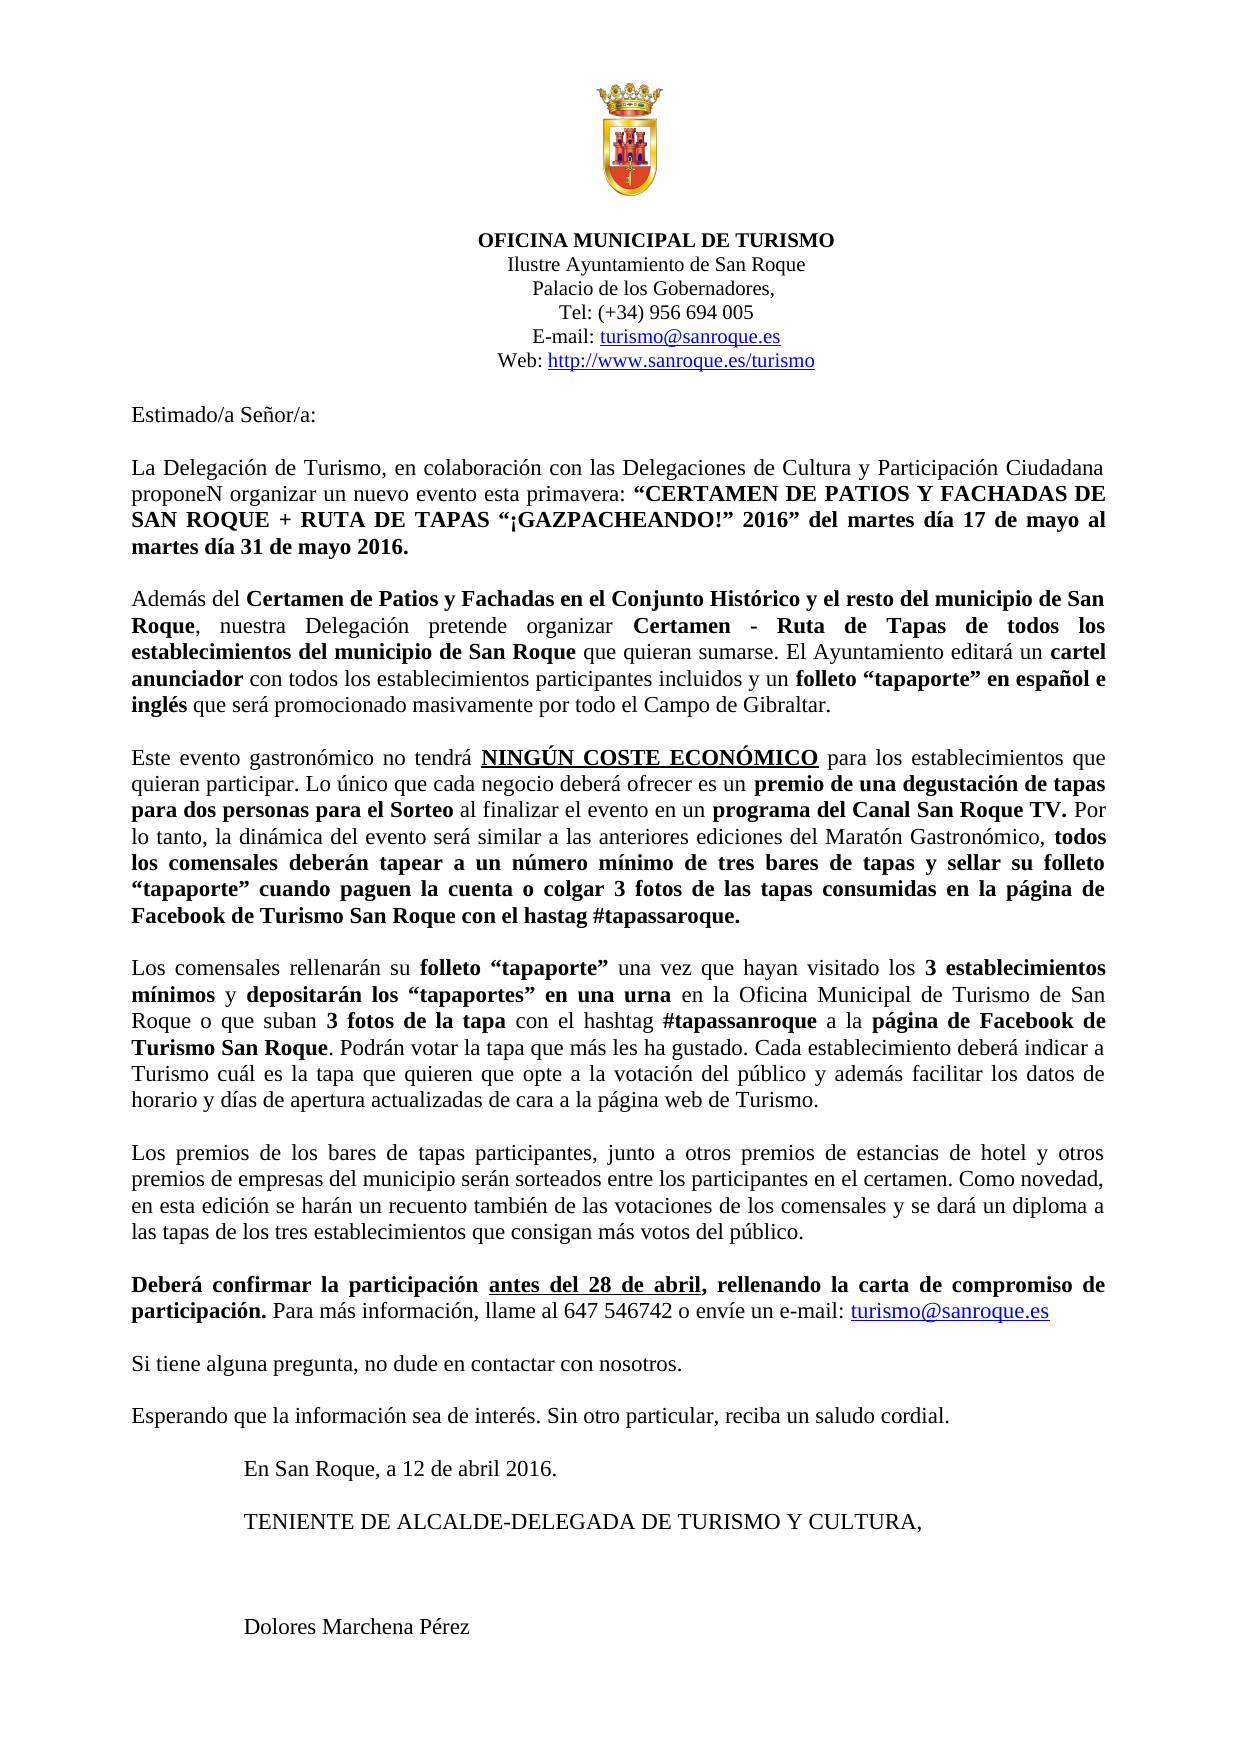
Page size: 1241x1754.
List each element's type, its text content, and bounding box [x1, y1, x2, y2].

text TENIENTE DE ALCALDE-DELEGADA DE TURISMO Y CULTURA, [244, 1508, 1106, 1534]
text Esperando que la información sea de interés. Sin otro particular, reciba un saludo cordial. [131, 1402, 1106, 1429]
text En San Roque, a 12 de abril 2016. [244, 1455, 1106, 1482]
text La Delegación de Turismo, en colaboración con las Delegaciones de Cultura y Participación Ciudadana proponeN organizar un nuevo evento esta primavera: “CERTAMEN DE PATIOS Y FACHADAS DE SAN ROQUE + RUTA DE TAPAS “¡GAZPACHEANDO!” 2016” del martes día 17 de mayo al martes día 31 de mayo 2016. [131, 454, 1106, 559]
text Los premios de los bares de tapas participantes, junto a otros premios de estancias de hotel y otros premios de empresas del municipio serán sorteados entre los participantes en el certamen. Como novedad, en esta edición se harán un recuento también de las votaciones de los comensales y se dará un diploma a las tapas de los tres establecimientos que consigan más votos del público. [131, 1139, 1106, 1244]
text Los comensales rellenarán su folleto “tapaporte” una vez que hayan visitado los 3 establecimientos mínimos y depositarán los “tapaportes” en una urna en la Oficina Municipal de Turismo de San Roque o que suban 3 fotos de la tapa con el hashtag #tapassanroque a la página de Facebook de Turismo San Roque. Podrán votar la tapa que más les ha gustado. Cada establecimiento deberá indicar a Turismo cuál es la tapa que quieren que opte a la votación del público y además facilitar los datos de horario y días de apertura actualizadas de cara a la página web de Turismo. [131, 954, 1106, 1113]
picture [573, 83, 664, 197]
text Estimado/a Señor/a: [131, 401, 1106, 427]
text Deberá confirmar la participación antes del 28 de abril, rellenando la carta de compromiso de participación. Para más información, llame al 647 546742 o envíe un e-mail: turismo@sanroque.es [131, 1271, 1106, 1323]
text Web: http://www.sanroque.es/turismo [206, 348, 1106, 372]
text Palacio de los Gobernadores, [206, 276, 1106, 300]
text Tel: (+34) 956 694 005 [206, 300, 1106, 324]
text Además del Certamen de Patios y Fachadas en el Conjunto Histórico y el resto del municipio de San Roque, nuestra Delegación pretende organizar Certamen - Ruta de Tapas de todos los establecimientos del municipio de San Roque que quieran sumarse. El Ayuntamiento editará un cartel anunciador con todos los establecimientos participantes incluidos y un folleto “tapaporte” en español e inglés que será promocionado masivamente por todo el Campo de Gibraltar. [131, 586, 1106, 717]
text Ilustre Ayuntamiento de San Roque [206, 252, 1106, 276]
text Si tiene alguna pregunta, no dude en contactar con nosotros. [131, 1350, 1106, 1376]
text OFICINA MUNICIPAL DE TURISMO [206, 228, 1106, 252]
text Dolores Marchena Pérez [244, 1613, 1106, 1640]
text Este evento gastronómico no tendrá NINGÚN COSTE ECONÓMICO para los establecimientos que quieran participar. Lo único que cada negocio deberá ofrecer es un premio de una degustación de tapas para dos personas para el Sorteo al finalizar el evento en un programa del Canal San Roque TV. Por lo tanto, la dinámica del evento será similar a las anteriores ediciones del Maratón Gastronómico, todos los comensales deberán tapear a un número mínimo de tres bares de tapas y sellar su folleto “tapaporte” cuando paguen la cuenta o colgar 3 fotos de las tapas consumidas en la página de Facebook de Turismo San Roque con el hastag #tapassaroque. [131, 744, 1106, 928]
text E-mail: turismo@sanroque.es [206, 324, 1106, 348]
